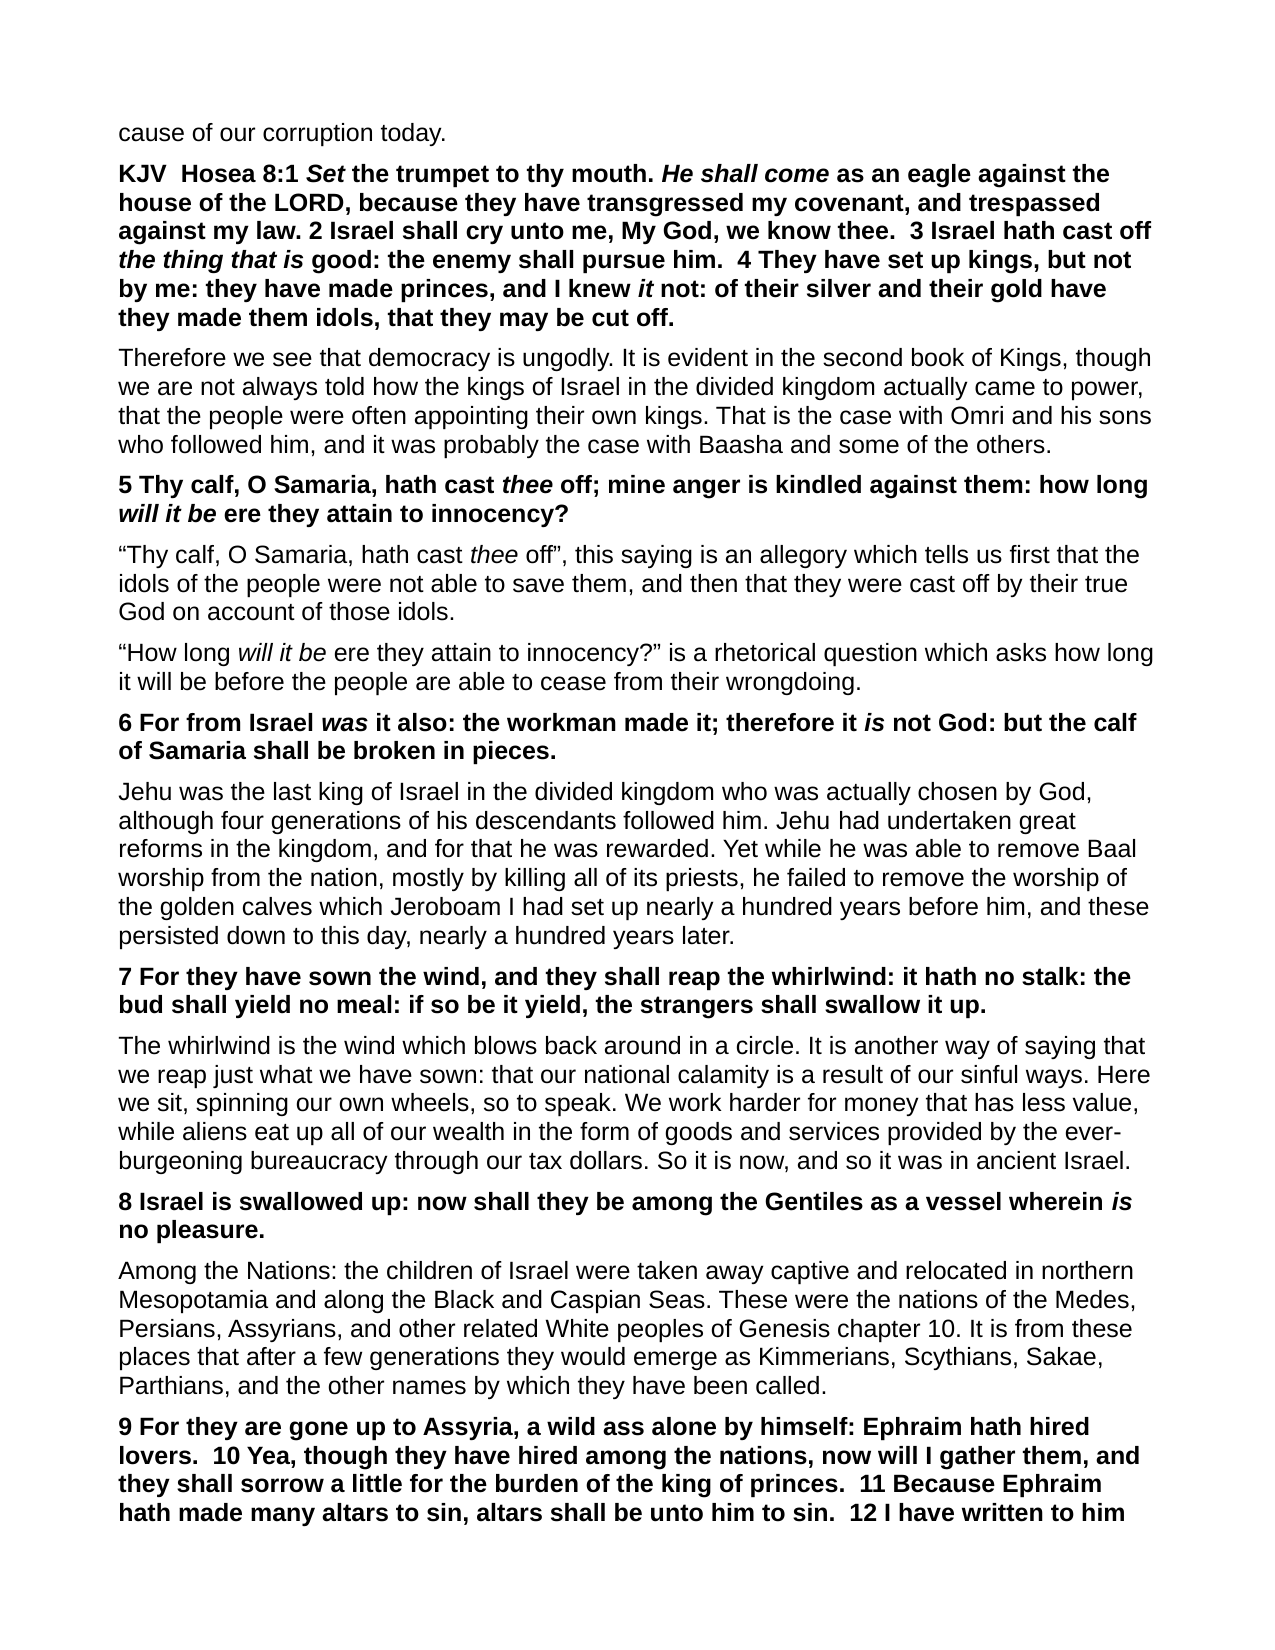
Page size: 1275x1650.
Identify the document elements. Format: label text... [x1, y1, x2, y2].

text Therefore we see that democracy is ungodly. It is evident in the second book of Kings, though we are not always told how the kings of Israel in the divided kingdom actually came to power, that the people were often appointing their own kings. That is the case with Omri and his sons who followed him, and it was probably the case with Baasha and some of the others. [118, 343, 1157, 458]
text “How long will it be ere they attain to innocency?” is a rhetorical question which asks how long it will be before the people are able to cease from their wrongdoing. [118, 638, 1157, 696]
text KJV Hosea 8:1 Set the trumpet to thy mouth. He shall come as an eagle against the house of the LORD, because they have transgressed my covenant, and trespassed against my law. 2 Israel shall cry unto me, My God, we know thee. 3 Israel hath cast off the thing that is good: the enemy shall pursue him. 4 They have set up kings, but not by me: they have made princes, and I knew it not: of their silver and their gold have they made them idols, that they may be cut off. [118, 159, 1157, 331]
text 9 For they are gone up to Assyria, a wild ass alone by himself: Ephraim hath hired lovers. 10 Yea, though they have hired among the nations, now will I gather them, and they shall sorrow a little for the burden of the king of princes. 11 Because Ephraim hath made many altars to sin, altars shall be unto him to sin. 12 I have written to him [118, 1412, 1157, 1527]
text Jehu was the last king of Israel in the divided kingdom who was actually chosen by God, although four generations of his descendants followed him. Jehu had undertaken great reforms in the kingdom, and for that he was rewarded. Yet while he was able to remove Baal worship from the nation, mostly by killing all of its priests, he failed to remove the worship of the golden calves which Jeroboam I had set up nearly a hundred years before him, and these persisted down to this day, nearly a hundred years later. [118, 777, 1157, 949]
text Among the Nations: the children of Israel were taken away captive and relocated in northern Mesopotamia and along the Black and Caspian Seas. These were the nations of the Medes, Persians, Assyrians, and other related White peoples of Genesis chapter 10. It is from these places that after a few generations they would emerge as Kimmerians, Scythians, Sakae, Parthians, and the other names by which they have been called. [118, 1256, 1157, 1400]
text The whirlwind is the wind which blows back around in a circle. It is another way of saying that we reap just what we have sown: that our national calamity is a result of our sinful ways. Here we sit, spinning our own wheels, so to speak. We work harder for money that has less value, while aliens eat up all of our wealth in the form of goods and services provided by the ever-burgeoning bureaucracy through our tax dollars. So it is now, and so it was in ancient Israel. [118, 1031, 1157, 1175]
text 6 For from Israel was it also: the workman made it; therefore it is not God: but the calf of Samaria shall be broken in pieces. [118, 707, 1157, 765]
text cause of our corruption today. [118, 118, 1157, 147]
text 5 Thy calf, O Samaria, hath cast thee off; mine anger is kindled against them: how long will it be ere they attain to innocency? [118, 470, 1157, 528]
text “Thy calf, O Samaria, hath cast thee off”, this saying is an allegory which tells us first that the idols of the people were not able to save them, and then that they were cast off by their true God on account of those idols. [118, 540, 1157, 626]
text 8 Israel is swallowed up: now shall they be among the Gentiles as a vessel wherein is no pleasure. [118, 1187, 1157, 1244]
text 7 For they have sown the wind, and they shall reap the whirlwind: it hath no stalk: the bud shall yield no meal: if so be it yield, the strangers shall swallow it up. [118, 961, 1157, 1019]
